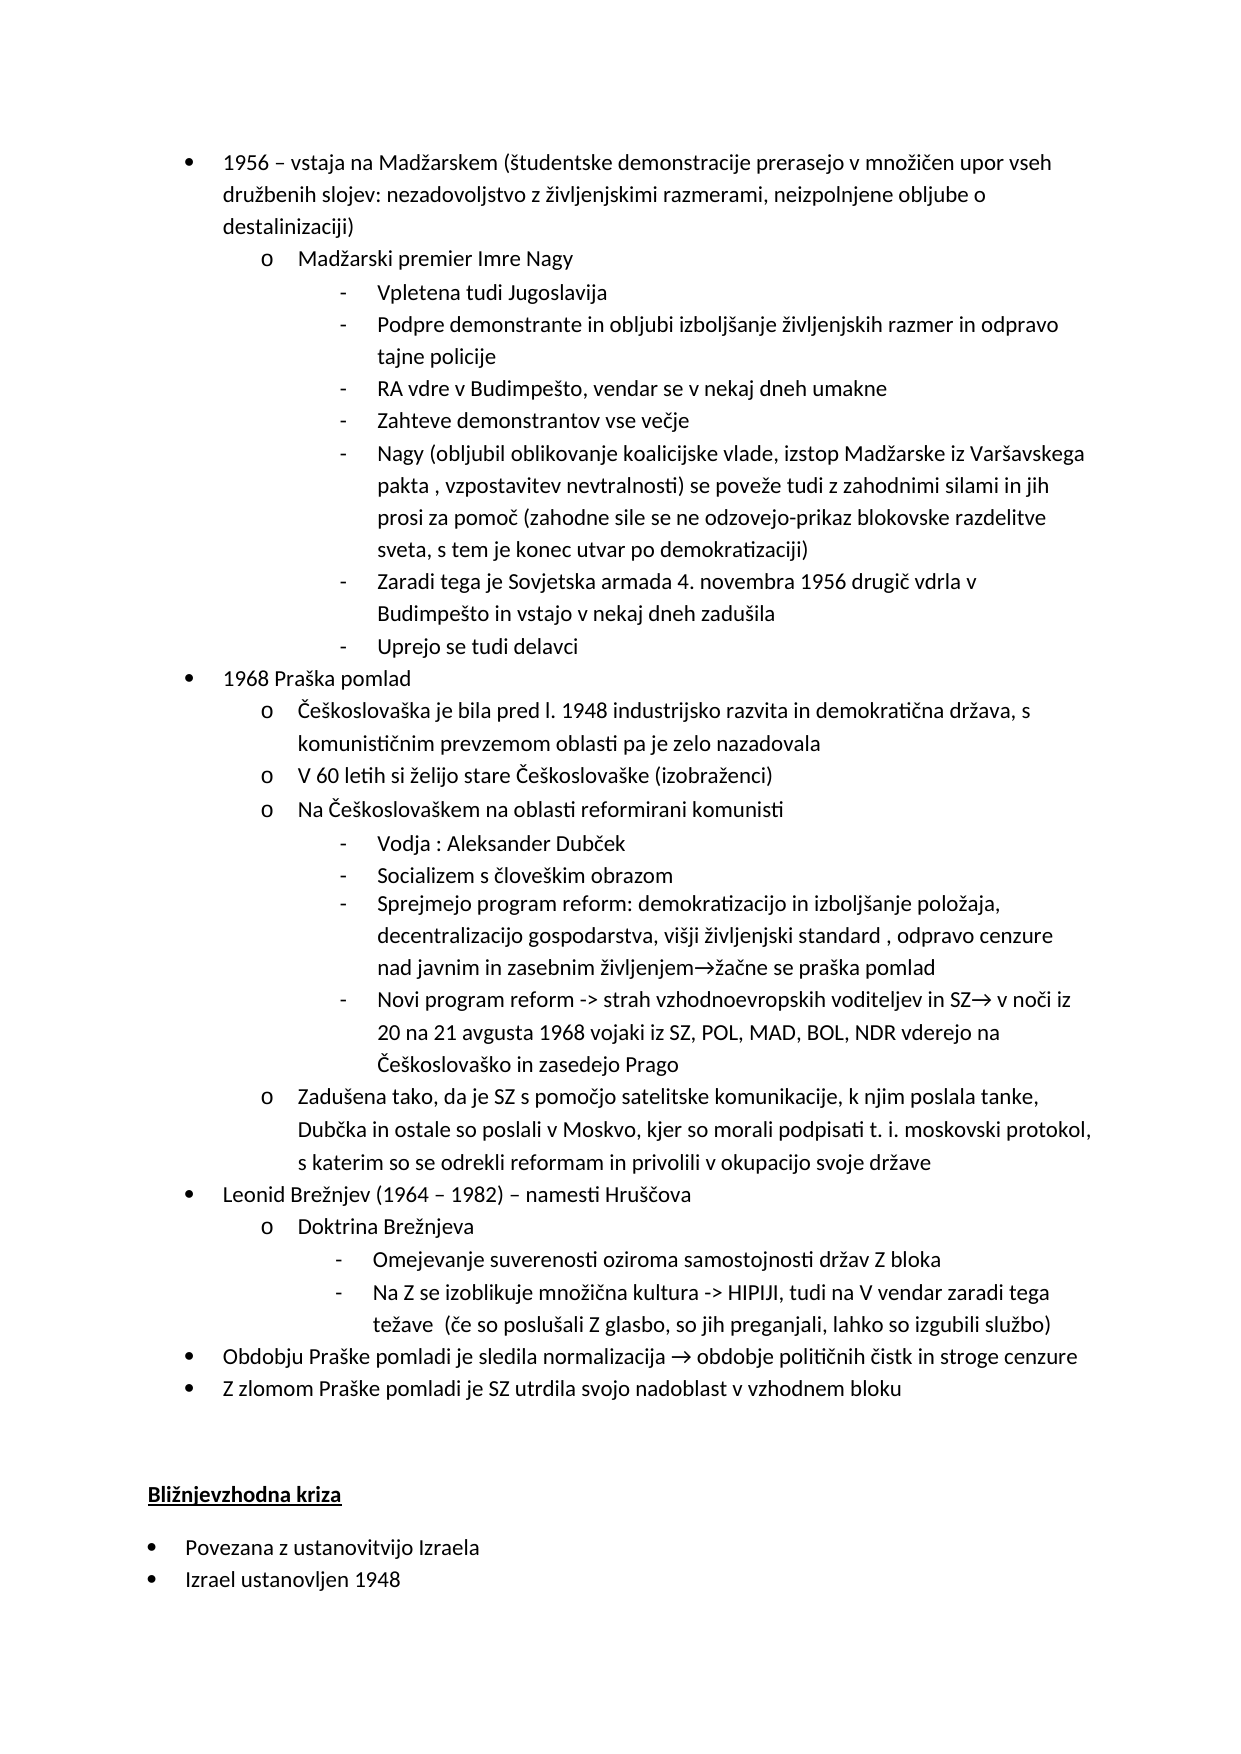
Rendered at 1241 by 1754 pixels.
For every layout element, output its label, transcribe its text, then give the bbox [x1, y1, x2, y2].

list Madžarski premier Imre Nagy [260, 244, 1093, 273]
list Sprejmejo program reform: demokratizacijo in izboljšanje položaja, decentralizacijo gospodarstva, višji življenjski standard , odpravo cenzure nad javnim in zasebnim življenjem→žačne se praška pomlad [339, 889, 1093, 981]
list Vpletena tudi Jugoslavija [339, 278, 1093, 306]
text Bližnjevzhodna kriza [148, 1480, 1093, 1508]
list Nagy (obljubil oblikovanje koalicijske vlade, izstop Madžarske iz Varšavskega pakta , vzpostavitev nevtralnosti) se poveže tudi z zahodnimi silami in jih prosi za pomoč (zahodne sile se ne odzovejo-prikaz blokovske razdelitve sveta, s tem je konec utvar po demokratizaciji) [339, 439, 1093, 563]
list Češkoslovaška je bila pred l. 1948 industrijsko razvita in demokratična država, s komunističnim prevzemom oblasti pa je zelo nazadovala [260, 696, 1093, 757]
list Leonid Brežnjev (1964 – 1982) – namesti Hruščova [185, 1180, 1093, 1208]
list Obdobju Praške pomladi je sledila normalizacija → obdobje političnih čistk in stroge cenzure [185, 1342, 1093, 1370]
list RA vdre v Budimpešto, vendar se v nekaj dneh umakne [339, 374, 1093, 402]
list Doktrina Brežnjeva [260, 1212, 1093, 1241]
list Omejevanje suverenosti oziroma samostojnosti držav Z bloka [335, 1246, 1093, 1273]
list Socializem s človeškim obrazom [339, 861, 1093, 889]
list Z zlomom Praške pomladi je SZ utrdila svojo nadoblast v vzhodnem bloku [185, 1374, 1093, 1402]
list 1956 – vstaja na Madžarskem (študentske demonstracije prerasejo v množičen upor vseh družbenih slojev: nezadovoljstvo z življenjskimi razmerami, neizpolnjene obljube o destalinizaciji) [185, 148, 1093, 240]
list Novi program reform -> strah vzhodnoevropskih voditeljev in SZ→ v noči iz 20 na 21 avgusta 1968 vojaki iz SZ, POL, MAD, BOL, NDR vderejo na Češkoslovaško in zasedejo Prago [339, 986, 1093, 1078]
list Na Z se izoblikuje množična kultura -> HIPIJI, tudi na V vendar zaradi tega težave (če so poslušali Z glasbo, so jih preganjali, lahko so izgubili službo) [335, 1278, 1093, 1338]
list 1968 Praška pomlad [185, 664, 1093, 692]
list V 60 letih si želijo stare Češkoslovaške (izobraženci) [260, 762, 1093, 791]
list Zahteve demonstrantov vse večje [339, 406, 1093, 434]
list Podpre demonstrante in obljubi izboljšanje življenjskih razmer in odpravo tajne policije [339, 310, 1093, 370]
list Vodja : Aleksander Dubček [339, 829, 1093, 857]
list Uprejo se tudi delavci [339, 632, 1093, 660]
list Zadušena tako, da je SZ s pomočjo satelitske komunikacije, k njim poslala tanke, Dubčka in ostale so poslali v Moskvo, kjer so morali podpisati t. i. moskovski protokol, s katerim so se odrekli reformam in privolili v okupacijo svoje države [260, 1082, 1093, 1176]
list Izrael ustanovljen 1948 [148, 1566, 1093, 1593]
list Zaradi tega je Sovjetska armada 4. novembra 1956 drugič vdrla v Budimpešto in vstajo v nekaj dneh zadušila [339, 567, 1093, 628]
list Povezana z ustanovitvijo Izraela [148, 1533, 1093, 1561]
list Na Češkoslovaškem na oblasti reformirani komunisti [260, 795, 1093, 824]
